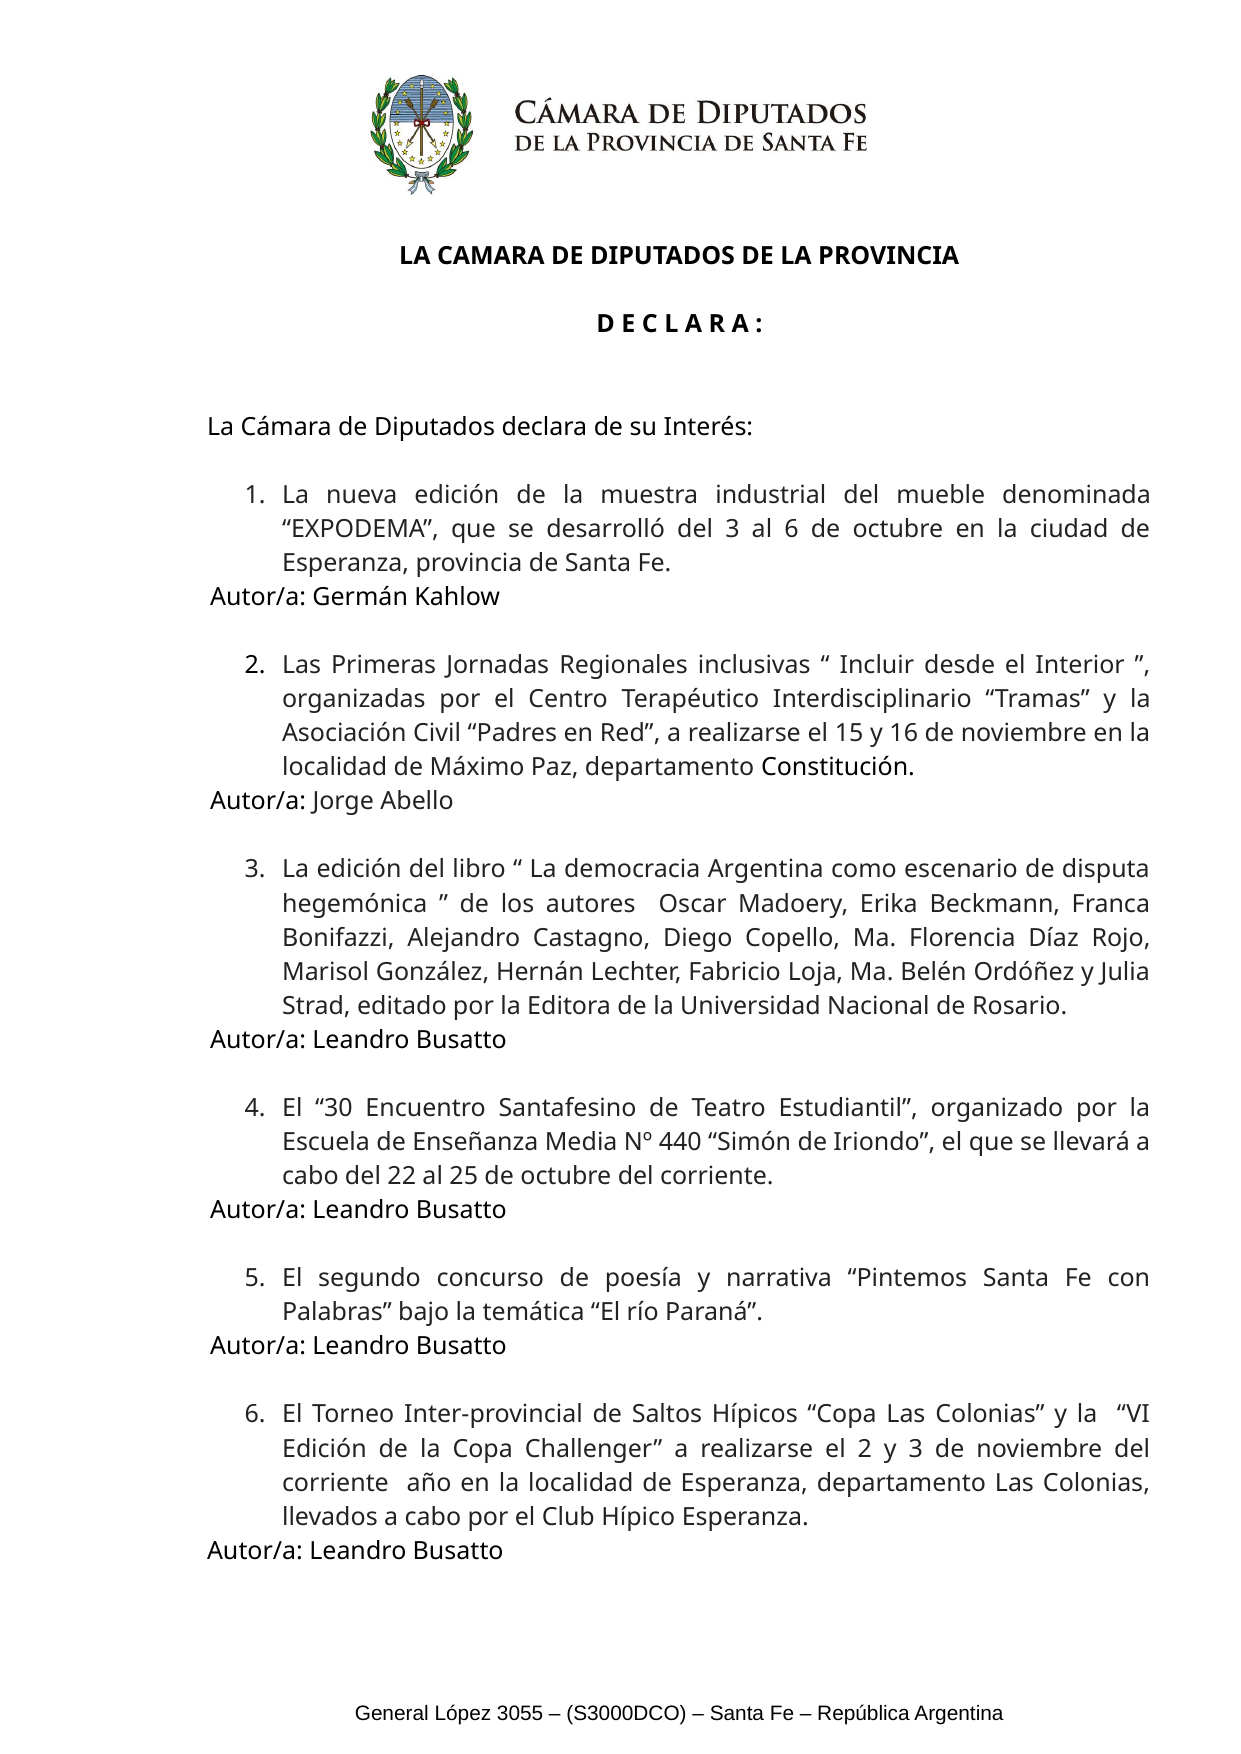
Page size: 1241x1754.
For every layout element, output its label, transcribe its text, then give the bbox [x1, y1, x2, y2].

text Autor/a: Jorge Abello [210, 783, 1152, 817]
text Autor/a: Leandro Busatto [210, 1192, 1152, 1226]
text Autor/a: Leandro Busatto [210, 1021, 1152, 1056]
text Autor/a: Leandro Busatto [210, 1328, 1152, 1362]
text Autor/a: Leandro Busatto [207, 1532, 1152, 1566]
text LA CAMARA DE DIPUTADOS DE LA PROVINCIA [207, 238, 1152, 272]
picture [370, 75, 867, 199]
list La edición del libro “ La democracia Argentina como escenario de disputa hegemónica ” de los autores Oscar Madoery, Erika Beckmann, Franca Bonifazzi, Alejandro Castagno, Diego Copello, Ma. Florencia Díaz Rojo, Marisol González, Hernán Lechter, Fabricio Loja, Ma. Belén Ordóñez y Julia Strad, editado por la Editora de la Universidad Nacional de Rosario. [244, 851, 1152, 1021]
list El Torneo Inter-provincial de Saltos Hípicos “Copa Las Colonias” y la “VI Edición de la Copa Challenger” a realizarse el 2 y 3 de noviembre del corriente año en la localidad de Esperanza, departamento Las Colonias, llevados a cabo por el Club Hípico Esperanza. [244, 1396, 1152, 1532]
text Autor/a: Germán Kahlow [210, 579, 1152, 613]
list El “30 Encuentro Santafesino de Teatro Estudiantil”, organizado por la Escuela de Enseñanza Media Nº 440 “Simón de Iriondo”, el que se llevará a cabo del 22 al 25 de octubre del corriente. [244, 1089, 1152, 1192]
list El segundo concurso de poesía y narrativa “Pintemos Santa Fe con Palabras” bajo la temática “El río Paraná”. [244, 1260, 1152, 1328]
list Las Primeras Jornadas Regionales inclusivas “ Incluir desde el Interior ”, organizadas por el Centro Terapéutico Interdisciplinario “Tramas” y la Asociación Civil “Padres en Red”, a realizarse el 15 y 16 de noviembre en la localidad de Máximo Paz, departamento Constitución. [244, 647, 1152, 783]
text D E C L A R A : [207, 306, 1152, 340]
list La nueva edición de la muestra industrial del mueble denominada “EXPODEMA”, que se desarrolló del 3 al 6 de octubre en la ciudad de Esperanza, provincia de Santa Fe. [244, 476, 1152, 579]
text La Cámara de Diputados declara de su Interés: [207, 408, 1152, 442]
